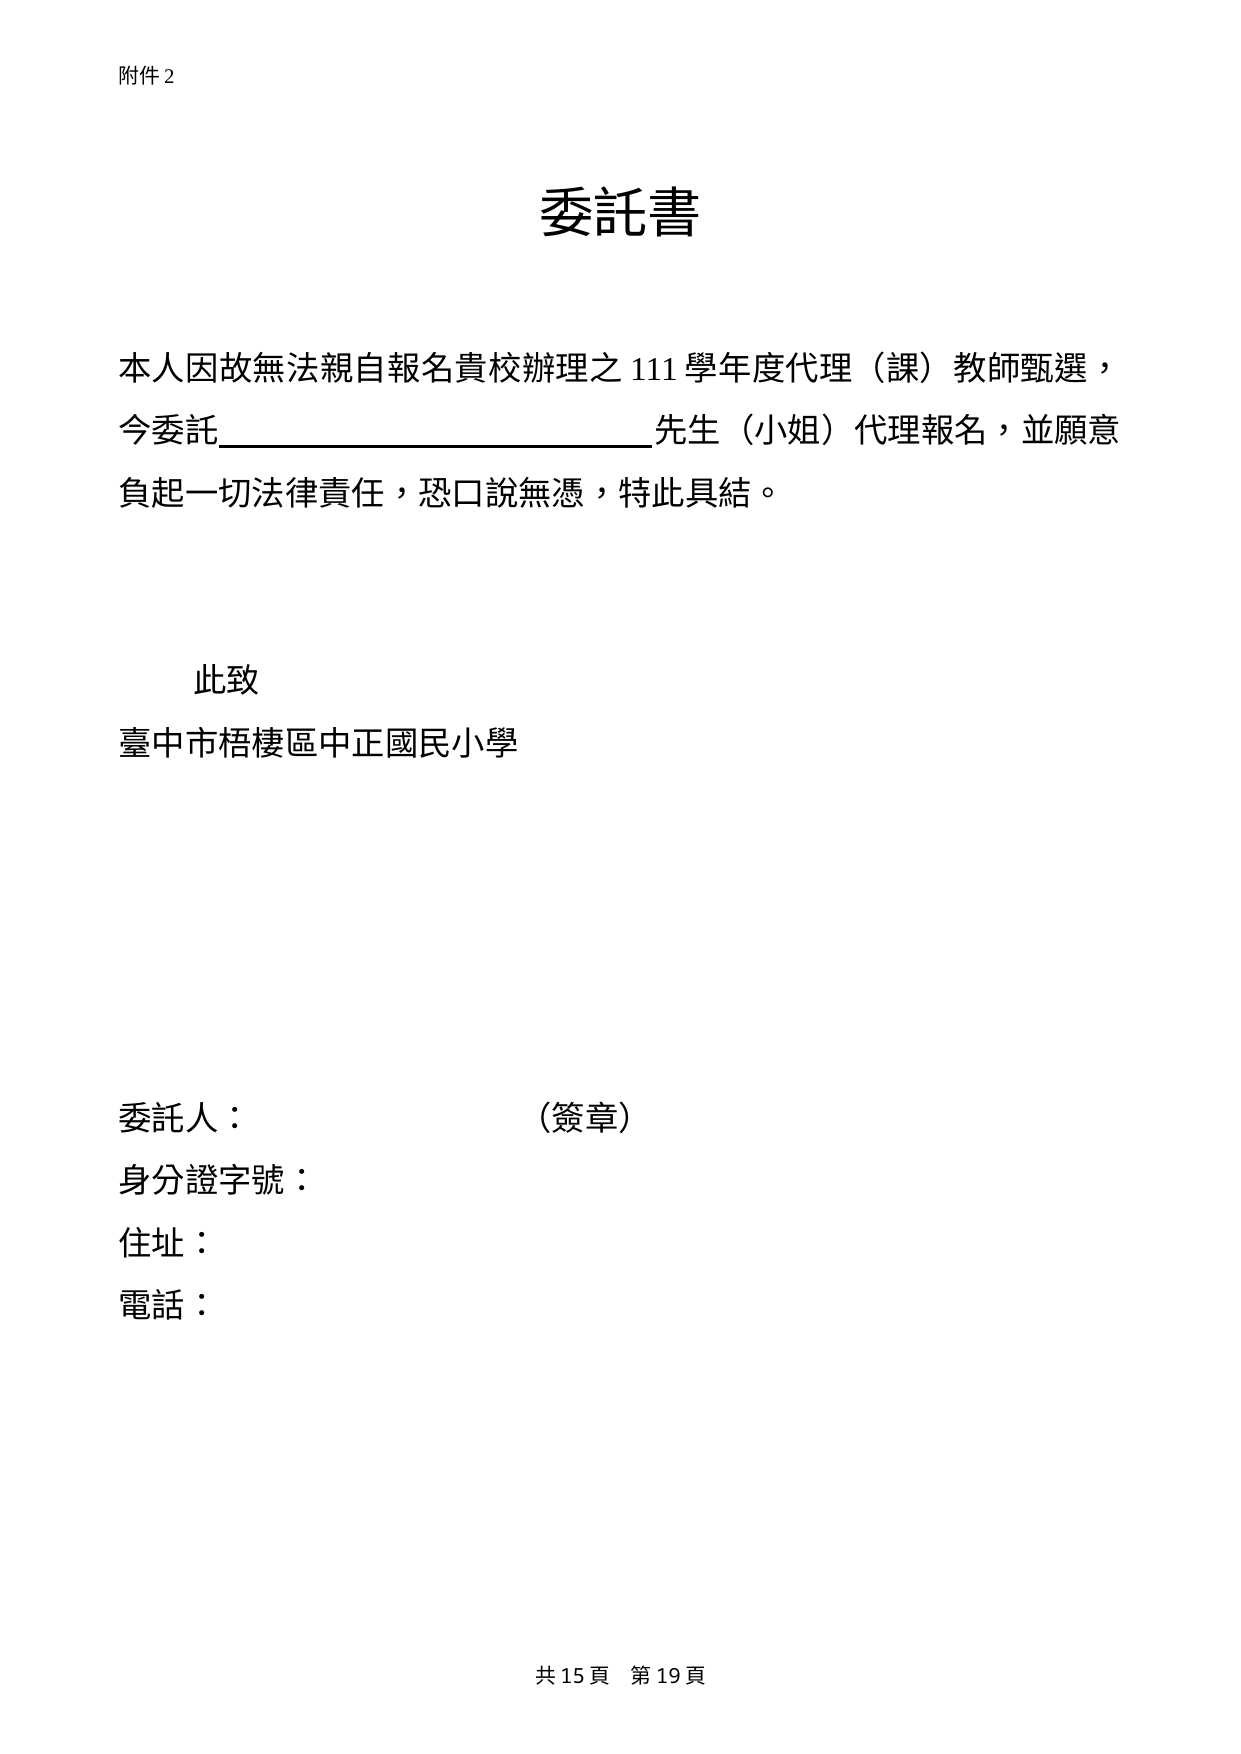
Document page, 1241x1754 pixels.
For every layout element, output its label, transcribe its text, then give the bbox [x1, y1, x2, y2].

text 住址： [118, 1199, 1122, 1261]
text 委託書 [118, 136, 1122, 261]
text 電話： [118, 1261, 1122, 1324]
text 本人因故無法親自報名貴校辦理之111學年度代理（課）教師甄選，今委託 先生（小姐）代理報名，並願意負起一切法律責任，恐口說無憑，特此具結。 [118, 324, 1122, 511]
text 委託人： （簽章） [118, 1074, 1122, 1136]
text 身分證字號： [118, 1136, 1122, 1199]
text 此致 [118, 636, 1122, 699]
text 臺中市梧棲區中正國民小學 [118, 699, 1122, 761]
